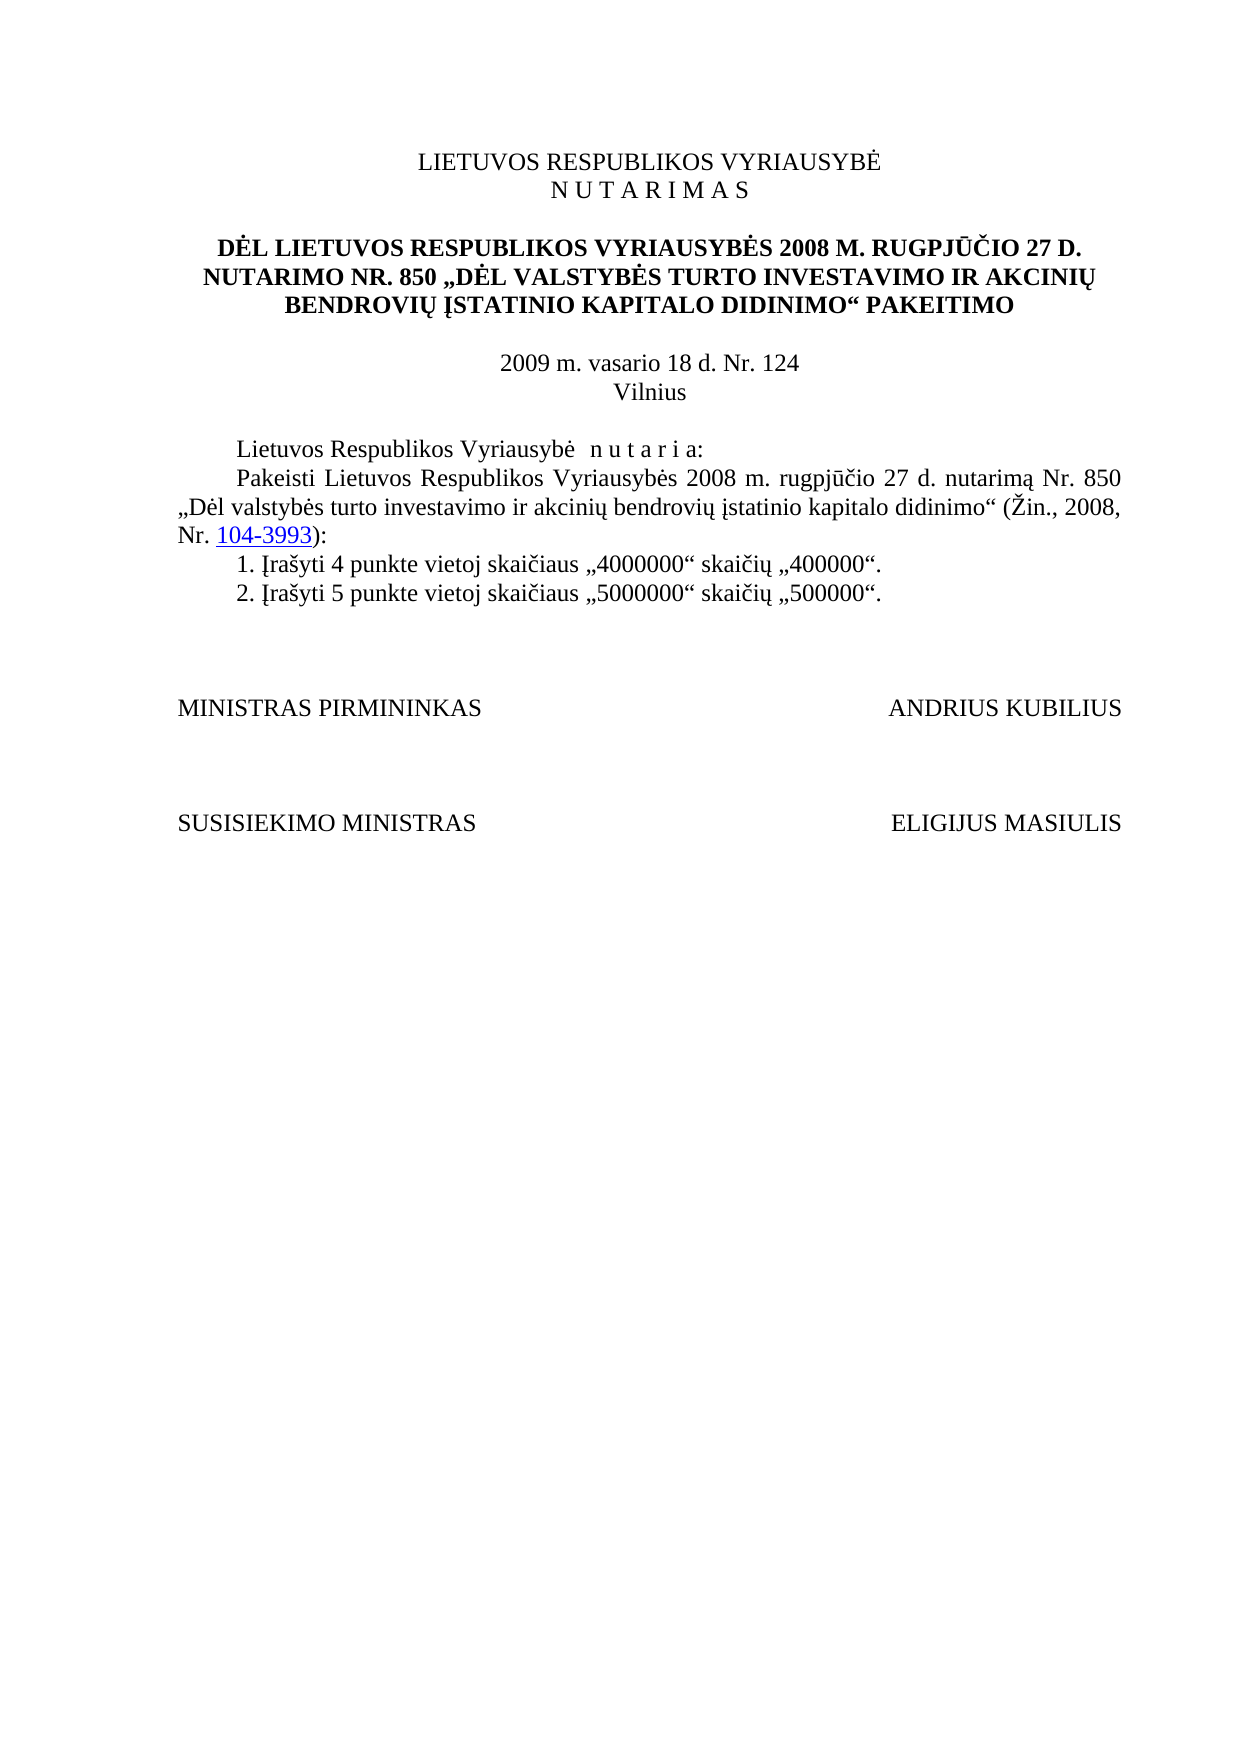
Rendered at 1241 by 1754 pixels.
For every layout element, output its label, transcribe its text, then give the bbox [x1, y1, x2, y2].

text 2. Įrašyti 5 punkte vietoj skaičiaus „5000000“ skaičių „500000“. [177, 578, 1122, 607]
text 2009 m. vasario 18 d. Nr. 124 [177, 348, 1122, 377]
text Lietuvos Respublikos Vyriausybė nutaria: [177, 434, 1122, 463]
text NUTARIMAS [177, 176, 1122, 204]
text DĖL LIETUVOS RESPUBLIKOS VYRIAUSYBĖS 2008 M. RUGPJŪČIO 27 D. NUTARIMO NR. 850 „DĖL VALSTYBĖS TURTO INVESTAVIMO IR AKCINIŲ BENDROVIŲ ĮSTATINIO KAPITALO DIDINIMO“ PAKEITIMO [177, 233, 1122, 319]
text SUSISIEKIMO MINISTRAS ELIGIJUS MASIULIS [177, 808, 1122, 837]
text 1. Įrašyti 4 punkte vietoj skaičiaus „4000000“ skaičių „400000“. [177, 549, 1122, 578]
text Pakeisti Lietuvos Respublikos Vyriausybės 2008 m. rugpjūčio 27 d. nutarimą Nr. 850 „Dėl valstybės turto investavimo ir akcinių bendrovių įstatinio kapitalo didinimo“ (Žin., 2008, Nr. 104-3993): [177, 463, 1122, 549]
text Vilnius [177, 377, 1122, 406]
text MINISTRAS PIRMININKAS ANDRIUS KUBILIUS [177, 693, 1122, 722]
text Lietuvos Respublikos Vyriausybė [177, 147, 1122, 176]
